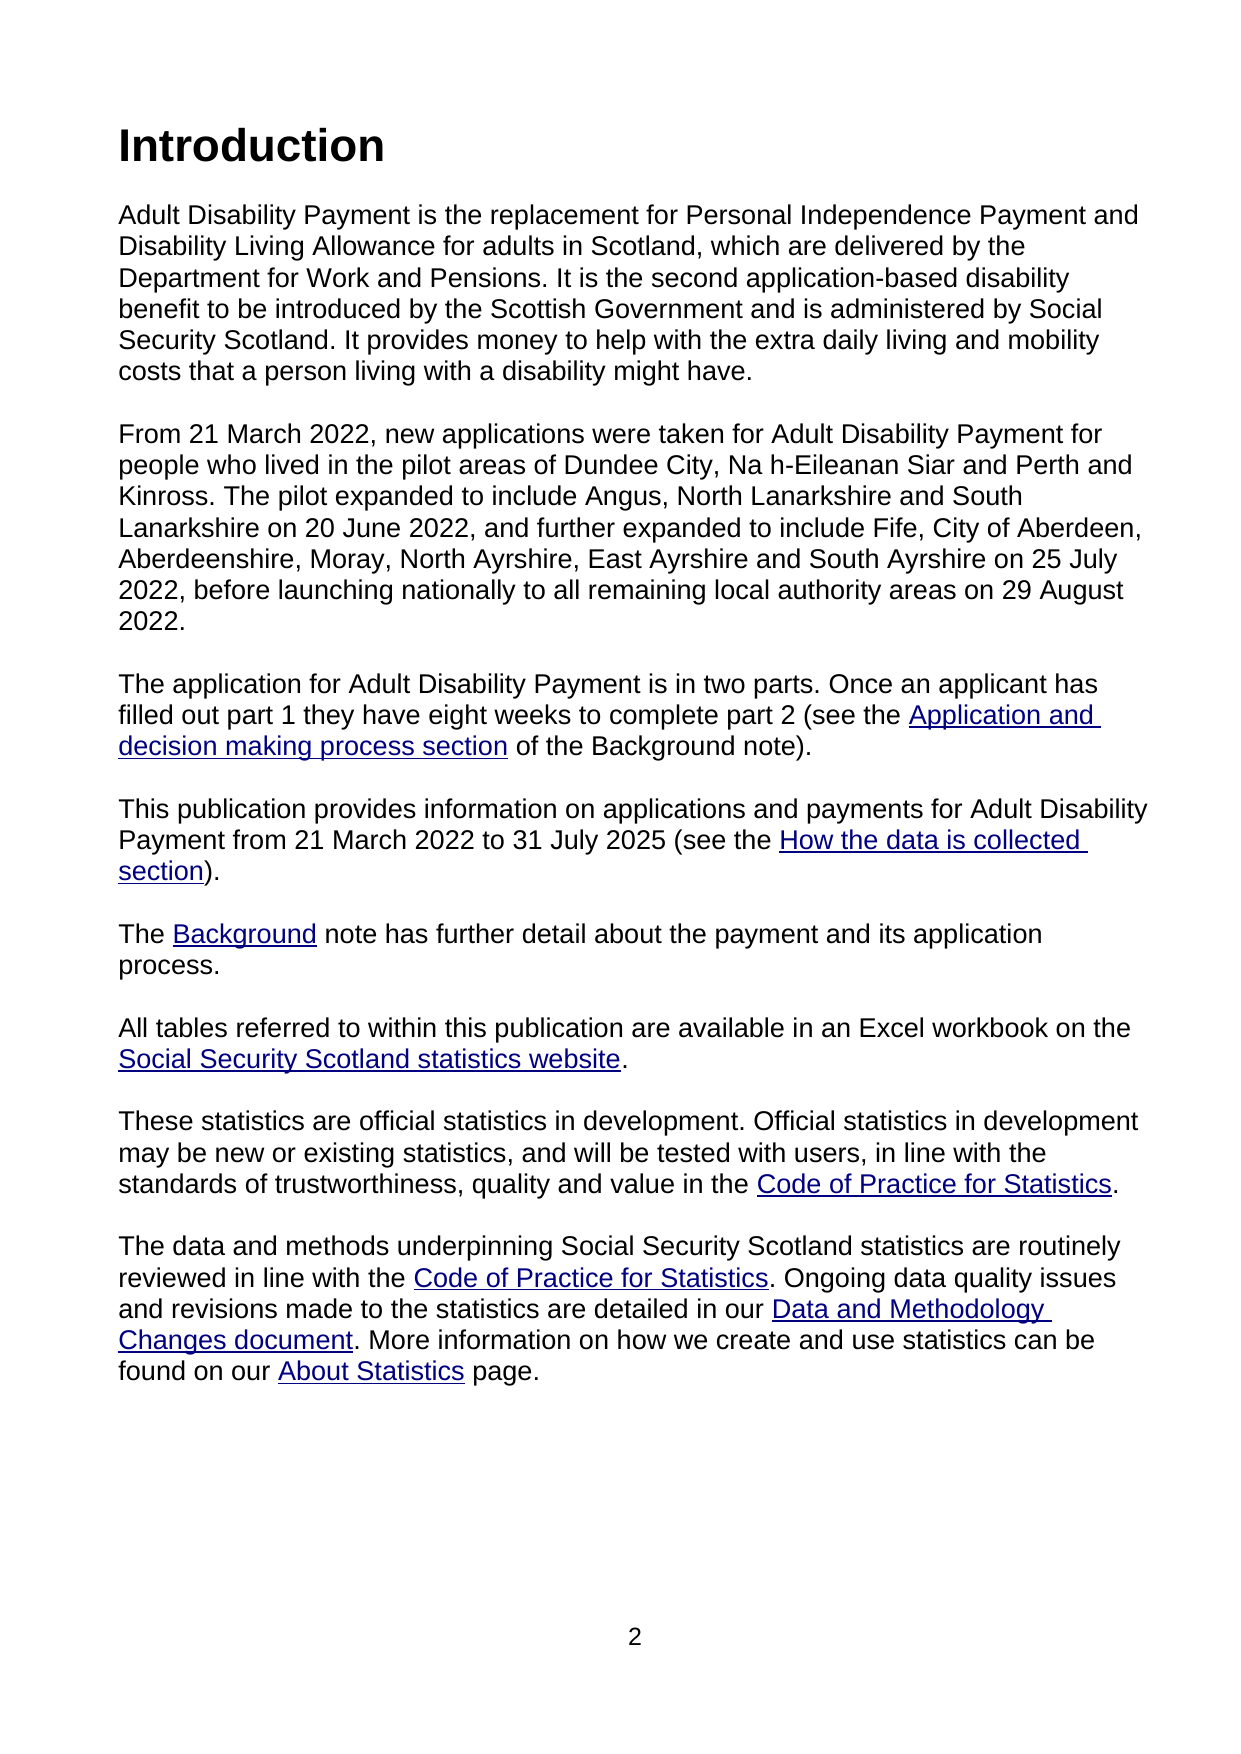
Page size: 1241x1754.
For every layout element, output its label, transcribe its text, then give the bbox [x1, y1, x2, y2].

text All tables referred to within this publication are available in an Excel workbook on the Social Security Scotland statistics website. [118, 1012, 1152, 1074]
text Adult Disability Payment is the replacement for Personal Independence Payment and Disability Living Allowance for adults in Scotland, which are delivered by the Department for Work and Pensions. It is the second application-based disability benefit to be introduced by the Scottish Government and is administered by Social Security Scotland. It provides money to help with the extra daily living and mobility costs that a person living with a disability might have. [118, 199, 1152, 387]
text The Background note has further detail about the payment and its application process. [118, 918, 1152, 981]
subtitle Introduction [118, 118, 1152, 171]
text The application for Adult Disability Payment is in two parts. Once an applicant has filled out part 1 they have eight weeks to complete part 2 (see the Application and decision making process section of the Background note). [118, 668, 1152, 762]
text These statistics are official statistics in development. Official statistics in development may be new or existing statistics, and will be tested with users, in line with the standards of trustworthiness, quality and value in the Code of Practice for Statistics. [118, 1106, 1152, 1199]
text This publication provides information on applications and payments for Adult Disability Payment from 21 March 2022 to 31 July 2025 (see the How the data is collected section). [118, 793, 1152, 887]
text From 21 March 2022, new applications were taken for Adult Disability Payment for people who lived in the pilot areas of Dundee City, Na h-Eileanan Siar and Perth and Kinross. The pilot expanded to include Angus, North Lanarkshire and South Lanarkshire on 20 June 2022, and further expanded to include Fife, City of Aberdeen, Aberdeenshire, Moray, North Ayrshire, East Ayrshire and South Ayrshire on 25 July 2022, before launching nationally to all remaining local authority areas on 29 August 2022. [118, 418, 1152, 637]
text The data and methods underpinning Social Security Scotland statistics are routinely reviewed in line with the Code of Practice for Statistics. Ongoing data quality issues and revisions made to the statistics are detailed in our Data and Methodology Changes document. More information on how we create and use statistics can be found on our About Statistics page. [118, 1231, 1152, 1387]
